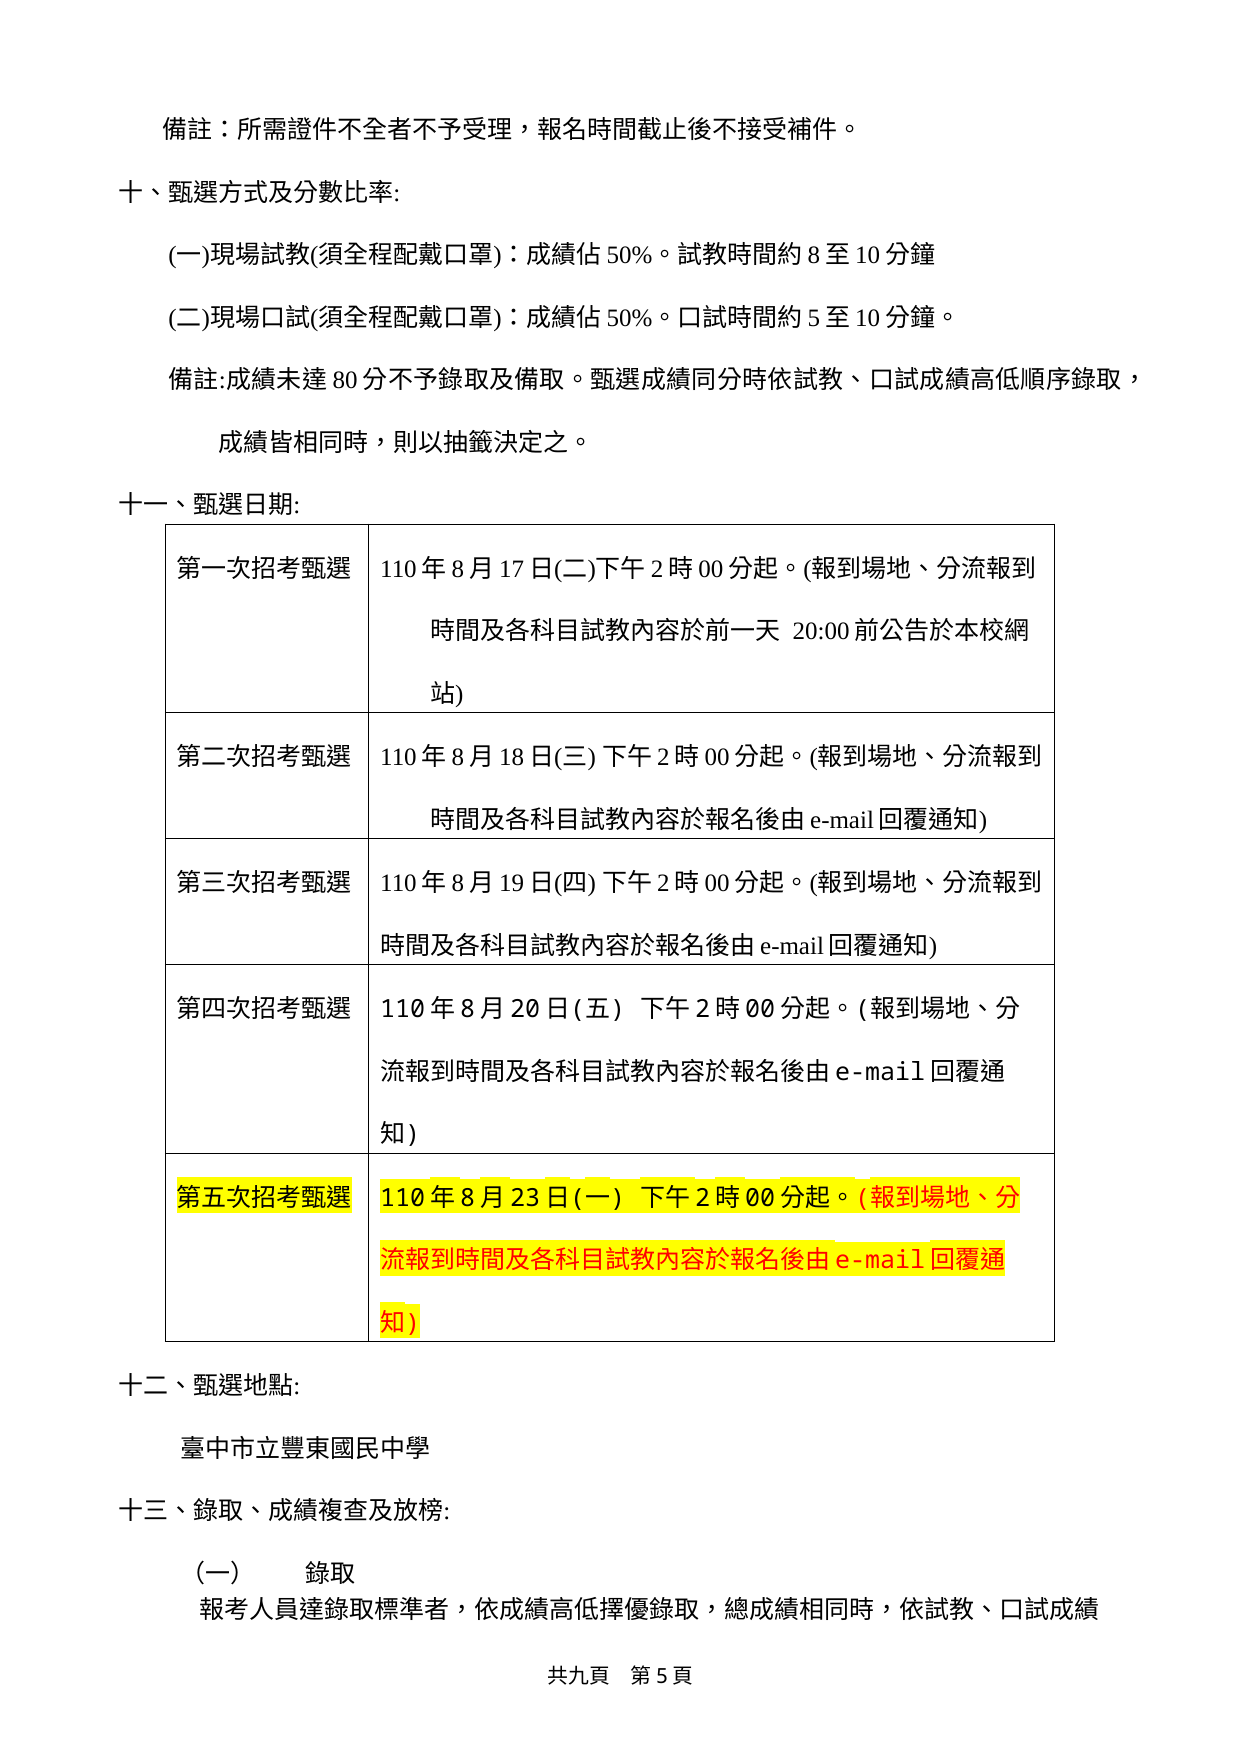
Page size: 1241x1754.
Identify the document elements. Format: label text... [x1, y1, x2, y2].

text 十一、甄選日期: [118, 461, 1122, 523]
table_cell 110年8月20日(五) 下午2時00分起。(報到場地、分流報到時間及各科目試教內容於報名後由e-mail回覆通知) [369, 965, 1054, 1153]
text 臺中市立豐東國民中學 [181, 1405, 1122, 1467]
text 十二、甄選地點: [118, 1342, 1122, 1405]
text 備註:成績未達80分不予錄取及備取。甄選成績同分時依試教、口試成績高低順序錄取，成績皆相同時，則以抽籤決定之。 [168, 336, 1122, 461]
table_header 第一次招考甄選 [166, 525, 368, 712]
table_cell 第三次招考甄選 [166, 839, 368, 964]
table_header 110年8月17日(二)下午2時00分起。(報到場地、分流報到時間及各科目試教內容於前一天 20:00前公告於本校網站) [369, 525, 1054, 712]
table_cell 第二次招考甄選 [166, 713, 368, 838]
table_cell 第四次招考甄選 [166, 965, 368, 1153]
text (二)現場口試(須全程配戴口罩)：成績佔50%。口試時間約5至10分鐘。 [168, 273, 1122, 336]
text (一)現場試教(須全程配戴口罩)：成績佔50%。試教時間約8至10分鐘 [168, 211, 1122, 273]
text 報考人員達錄取標準者，依成績高低擇優錄取，總成績相同時，依試教、口試成績 [156, 1592, 1122, 1626]
table_cell 110年8月19日(四) 下午2時00分起。(報到場地、分流報到時間及各科目試教內容於報名後由e-mail回覆通知) [369, 839, 1054, 964]
text 十三、錄取、成績複查及放榜: [118, 1467, 1122, 1530]
text 十、甄選方式及分數比率: [118, 148, 1122, 211]
list 錄取 [181, 1530, 1122, 1592]
text 備註：所需證件不全者不予受理，報名時間截止後不接受補件。 [156, 86, 1122, 148]
table_cell 110年8月23日(一) 下午2時00分起。(報到場地、分流報到時間及各科目試教內容於報名後由e-mail回覆通知) [369, 1154, 1054, 1341]
table_cell 110年8月18日(三) 下午2時00分起。(報到場地、分流報到時間及各科目試教內容於報名後由e-mail回覆通知) [369, 713, 1054, 838]
table_cell 第五次招考甄選 [166, 1154, 368, 1341]
